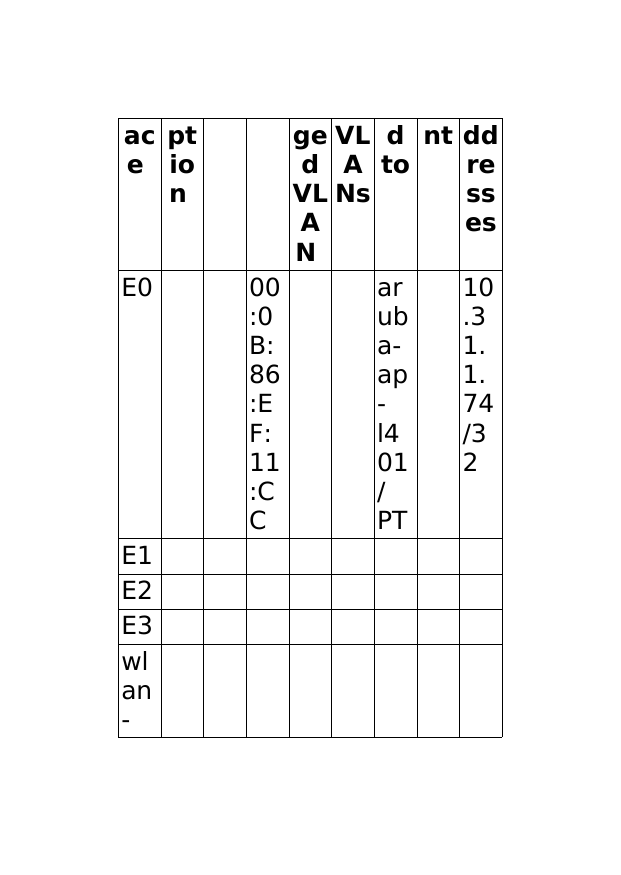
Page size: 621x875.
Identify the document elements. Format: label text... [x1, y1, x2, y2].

table_cell E0 [119, 271, 161, 538]
table_cell [375, 610, 417, 644]
table_cell [418, 539, 459, 573]
table_cell [162, 539, 203, 573]
table_cell [290, 539, 331, 573]
table_cell [247, 539, 289, 573]
table_cell [460, 645, 502, 737]
table_cell [375, 645, 417, 737]
table_header d to [375, 119, 417, 270]
table_cell [204, 645, 246, 737]
table_cell [460, 610, 502, 644]
table_cell [418, 610, 459, 644]
table_cell [332, 645, 374, 737]
table_cell [162, 575, 203, 608]
table_cell [332, 539, 374, 573]
table_header VLANs [332, 119, 374, 270]
table_cell [247, 610, 289, 644]
table_cell [204, 539, 246, 573]
table_header nt [418, 119, 459, 270]
table_cell [204, 575, 246, 608]
table_header [247, 119, 289, 270]
table_cell [290, 271, 331, 538]
table_cell [418, 271, 459, 538]
table_cell 10.31.1.74/32 [460, 271, 502, 538]
table_cell E3 [119, 610, 161, 644]
table_cell [375, 575, 417, 608]
table_cell [418, 575, 459, 608]
table_cell [290, 610, 331, 644]
table_cell [332, 610, 374, 644]
table_header ace [119, 119, 161, 270]
table_cell 00:0B:86:EF:11:CC [247, 271, 289, 538]
table_cell [332, 575, 374, 608]
table_cell [162, 271, 203, 538]
table_cell [204, 610, 246, 644]
table_cell [460, 575, 502, 608]
table_cell [290, 575, 331, 608]
table_cell [204, 271, 246, 538]
table_cell [332, 271, 374, 538]
table_cell [290, 645, 331, 737]
table_cell [162, 610, 203, 644]
table_cell aruba-ap-l401 / PT [375, 271, 417, 538]
table_cell E2 [119, 575, 161, 608]
table_cell [375, 539, 417, 573]
table_cell [460, 539, 502, 573]
table_cell [247, 575, 289, 608]
table_cell wlan- [119, 645, 161, 737]
table_header ption [162, 119, 203, 270]
table_header ddresses [460, 119, 502, 270]
table_cell [162, 645, 203, 737]
table_cell [247, 645, 289, 737]
table_header [204, 119, 246, 270]
table_header ged VLAN [290, 119, 331, 270]
table_cell [418, 645, 459, 737]
table_cell E1 [119, 539, 161, 573]
